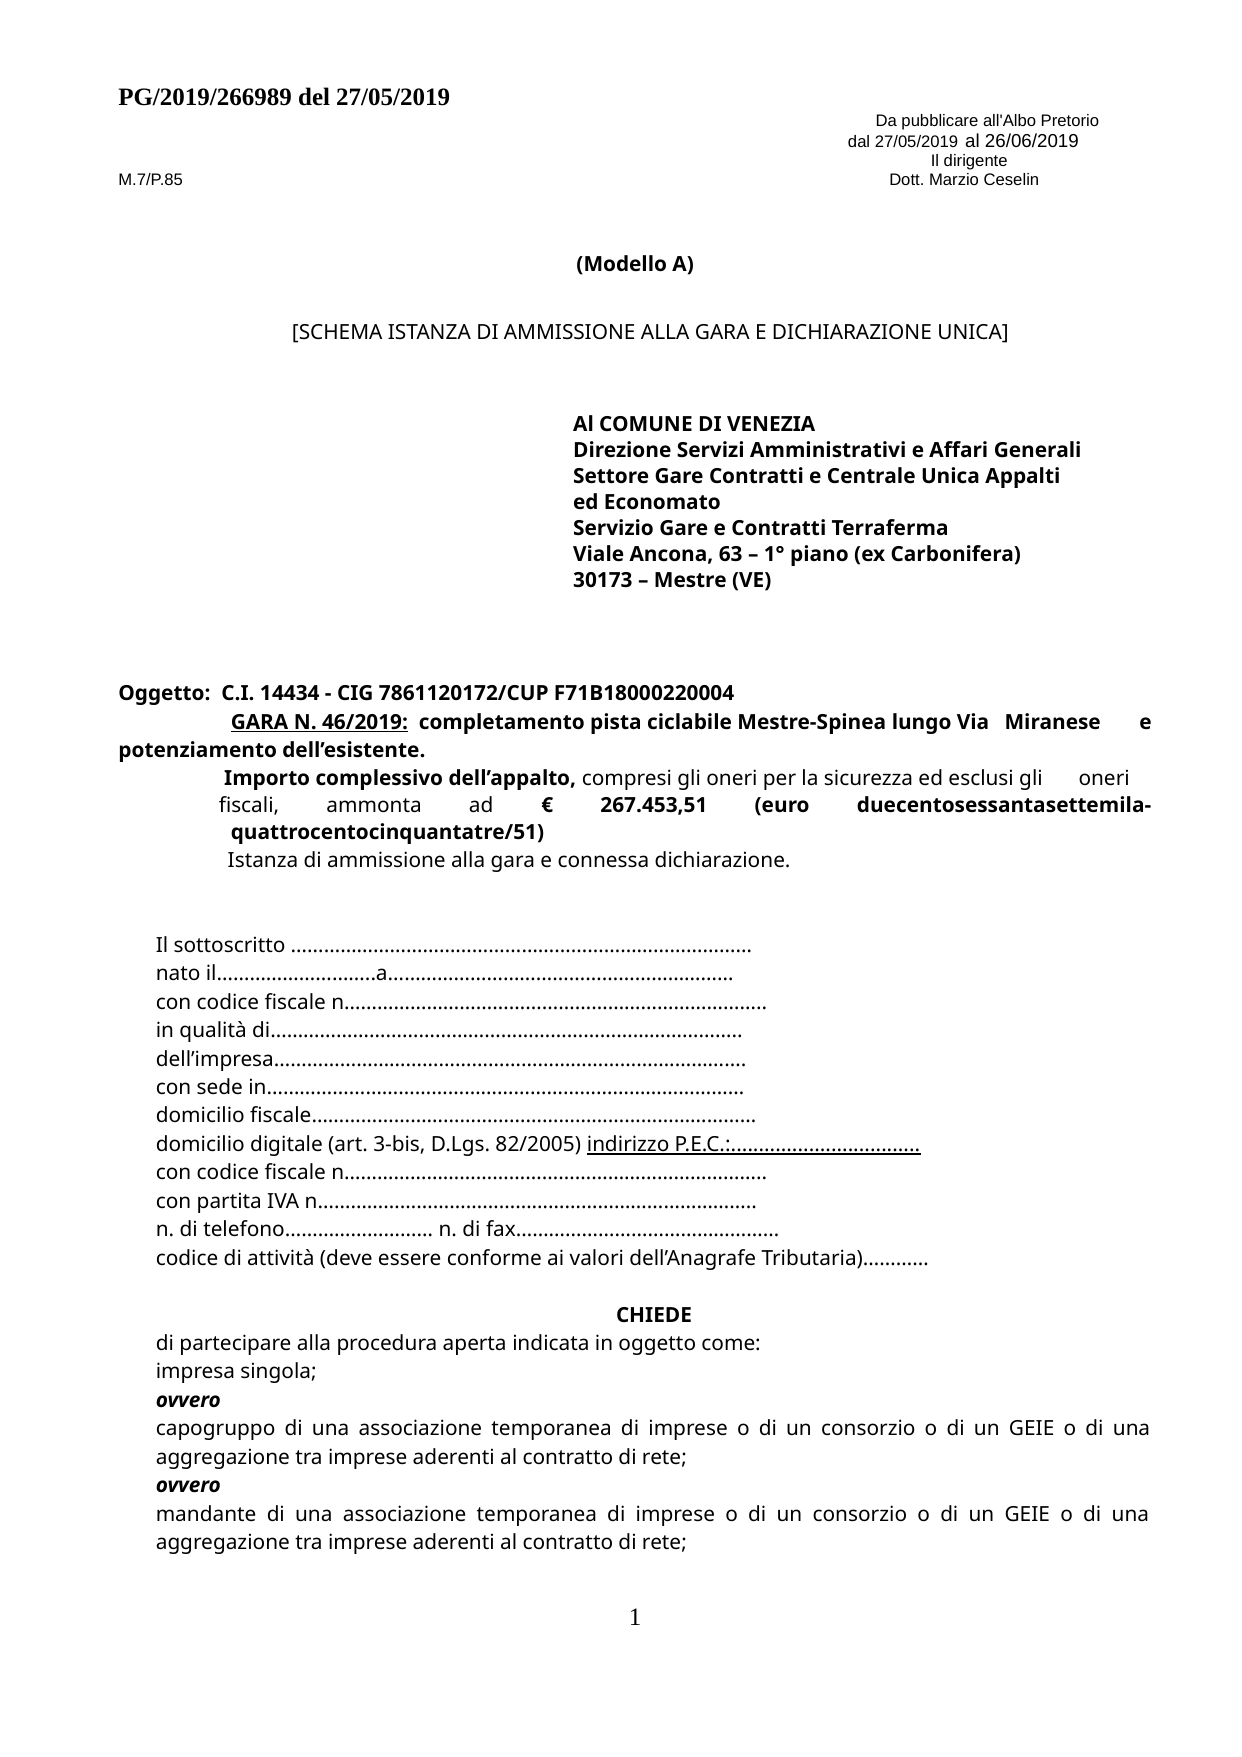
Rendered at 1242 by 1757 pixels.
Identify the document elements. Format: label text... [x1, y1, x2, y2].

list Viale Ancona, 63 – 1° piano (ex Carbonifera) [195, 541, 1152, 567]
text mandante di una associazione temporanea di imprese o di un consorzio o di un GEIE o di una aggregazione tra imprese aderenti al contratto di rete; [156, 1499, 1152, 1556]
list Servizio Gare e Contratti Terraferma [195, 515, 1152, 541]
text nato il………………………..a……………………………………………………… [156, 958, 1152, 987]
text Istanza di ammissione alla gara e connessa dichiarazione. [118, 845, 1152, 873]
list ed Economato [195, 489, 1152, 515]
text codice di attività (deve essere conforme ai valori dell’Anagrafe Tributaria)………… [156, 1243, 1152, 1271]
text Il sottoscritto ………………………………………………………………………… [156, 930, 1152, 958]
subtitle Al COMUNE DI VENEZIA [236, 412, 1152, 437]
text domicilio digitale (art. 3-bis, D.Lgs. 82/2005) indirizzo P.E.C.:.................................. [156, 1129, 1152, 1157]
text [SCHEMA ISTANZA DI AMMISSIONE ALLA GARA E DICHIARAZIONE UNICA] [156, 317, 1145, 346]
text con codice fiscale n………………………………………………………………….. [156, 987, 1152, 1015]
text ovvero [156, 1470, 1152, 1499]
list 30173 – Mestre (VE) [177, 567, 1152, 593]
text Oggetto: C.I. 14434 - CIG 7861120172/CUP F71B18000220004 [118, 678, 1152, 707]
text n. di telefono……………………… n. di fax………………………………………… [156, 1214, 1152, 1243]
text domicilio fiscale……………………………………………………………………… [156, 1101, 1152, 1129]
text dell’impresa……………………………………………………………….…………. [156, 1044, 1152, 1072]
list Direzione Servizi Amministrativi e Affari Generali [573, 437, 1152, 463]
text con sede in…………………………………………………………………………… [156, 1072, 1152, 1101]
text di partecipare alla procedura aperta indicata in oggetto come: [156, 1328, 1152, 1357]
text in qualità di………………………………………………………………………….. [156, 1015, 1152, 1044]
text ovvero [156, 1385, 1152, 1413]
text capogruppo di una associazione temporanea di imprese o di un consorzio o di un GEIE o di una aggregazione tra imprese aderenti al contratto di rete; [156, 1413, 1152, 1470]
list Settore Gare Contratti e Centrale Unica Appalti [573, 463, 1152, 489]
text GARA N. 46/2019: completamento pista ciclabile Mestre-Spinea lungo Via Miranese e potenziamento dell’esistente. [118, 707, 1152, 764]
text CHIEDE [156, 1300, 1152, 1328]
text impresa singola; [118, 1357, 1152, 1385]
text Importo complessivo dell’appalto, compresi gli oneri per la sicurezza ed esclusi gli oneri fiscali, ammonta ad € 267.453,51 (euro duecentosessantasettemila- quattrocentocinquantatre/51) [218, 764, 1152, 845]
text con partita IVA n…………………………………………………………………….. [156, 1186, 1152, 1214]
text con codice fiscale n………………………………………………………………….. [156, 1157, 1152, 1186]
text (Modello A) [118, 249, 1152, 277]
